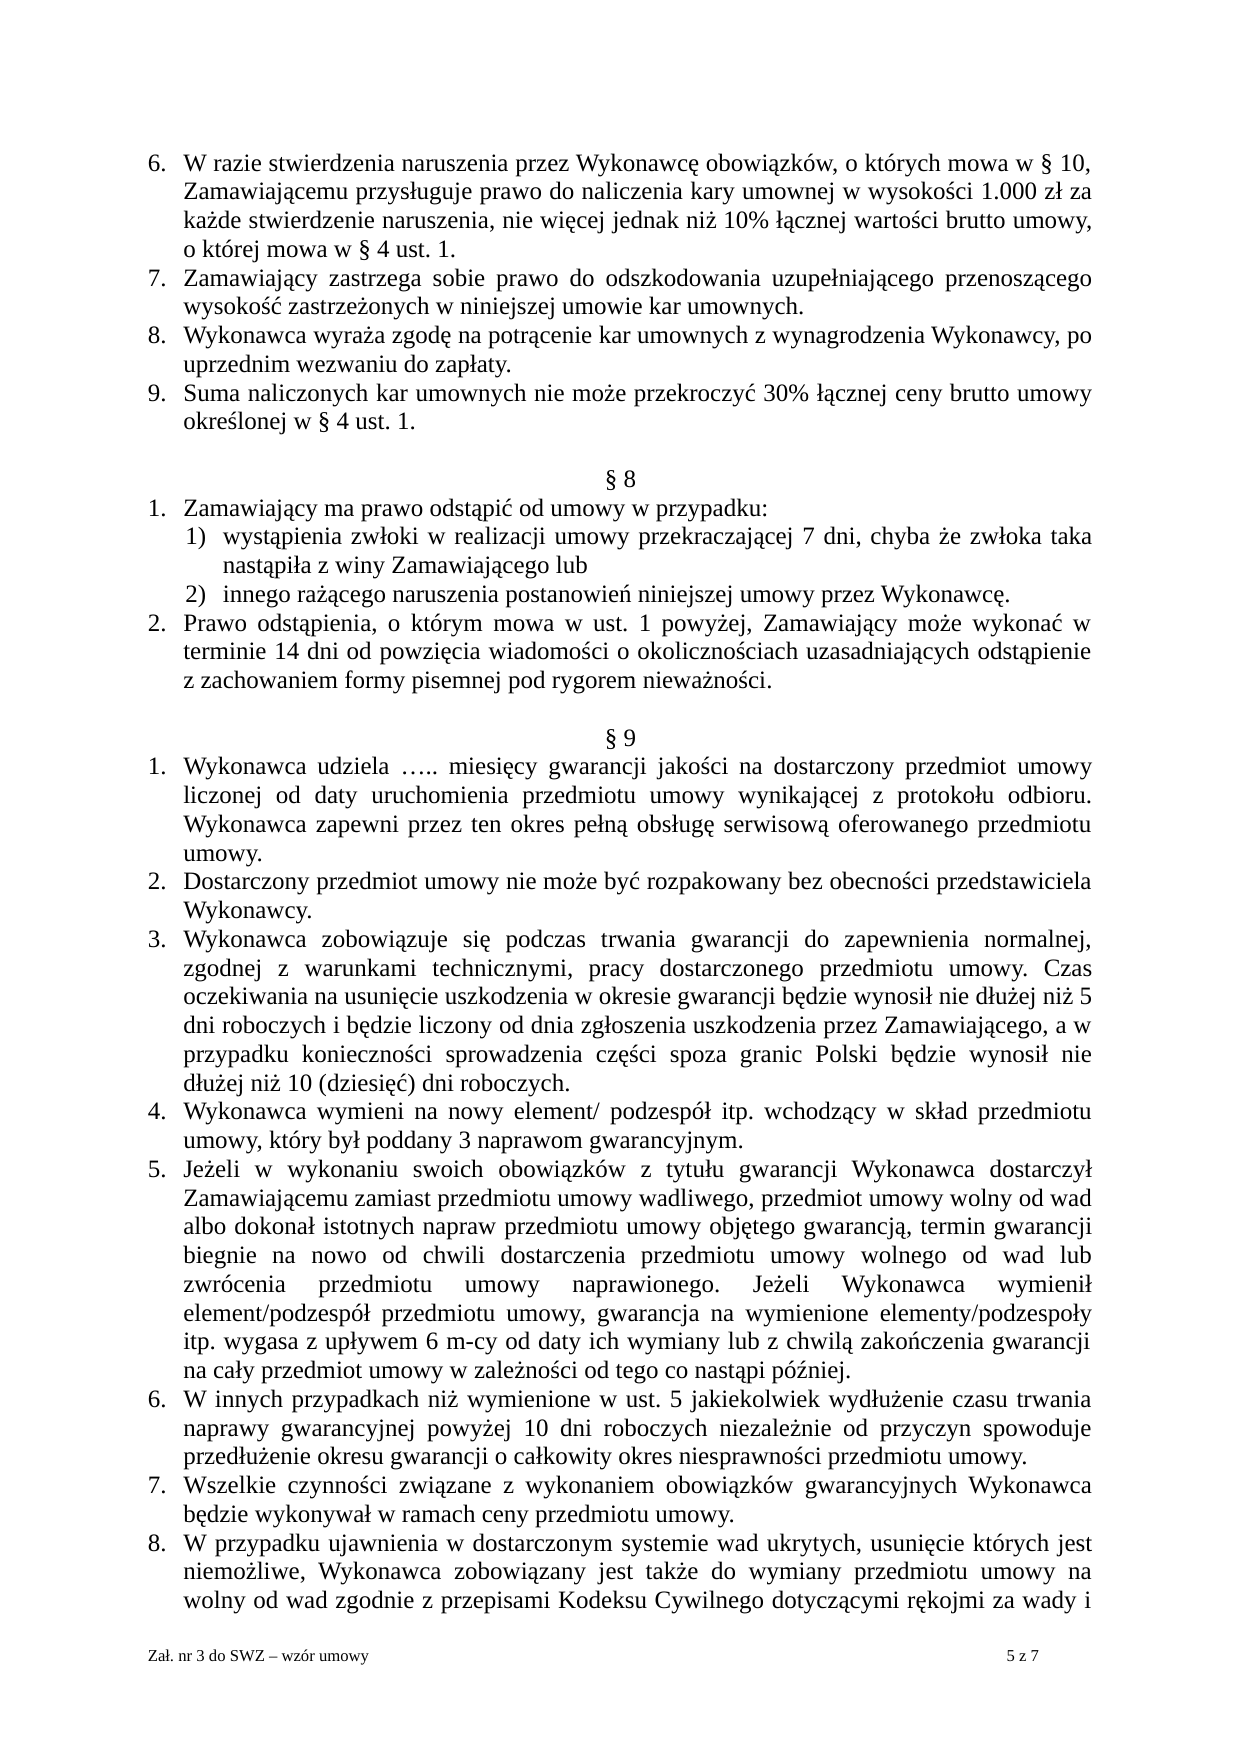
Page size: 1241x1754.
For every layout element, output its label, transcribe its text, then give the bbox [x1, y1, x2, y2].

text § 8 [148, 464, 1093, 493]
list Dostarczony przedmiot umowy nie może być rozpakowany bez obecności przedstawiciela Wykonawcy. [148, 866, 1093, 924]
list wystąpienia zwłoki w realizacji umowy przekraczającej 7 dni, chyba że zwłoka taka nastąpiła z winy Zamawiającego lub [185, 521, 1093, 579]
list W razie stwierdzenia naruszenia przez Wykonawcę obowiązków, o których mowa w § 10, Zamawiającemu przysługuje prawo do naliczenia kary umownej w wysokości 1.000 zł za każde stwierdzenie naruszenia, nie więcej jednak niż 10% łącznej wartości brutto umowy, o której mowa w § 4 ust. 1. [148, 148, 1093, 263]
list Wykonawca zobowiązuje się podczas trwania gwarancji do zapewnienia normalnej, zgodnej z warunkami technicznymi, pracy dostarczonego przedmiotu umowy. Czas oczekiwania na usunięcie uszkodzenia w okresie gwarancji będzie wynosił nie dłużej niż 5 dni roboczych i będzie liczony od dnia zgłoszenia uszkodzenia przez Zamawiającego, a w przypadku konieczności sprowadzenia części spoza granic Polski będzie wynosił nie dłużej niż 10 (dziesięć) dni roboczych. [148, 924, 1093, 1096]
text § 9 [148, 723, 1093, 751]
list Zamawiający zastrzega sobie prawo do odszkodowania uzupełniającego przenoszącego wysokość zastrzeżonych w niniejszej umowie kar umownych. [148, 263, 1093, 320]
list innego rażącego naruszenia postanowień niniejszej umowy przez Wykonawcę. [185, 579, 1093, 608]
list W innych przypadkach niż wymienione w ust. 5 jakiekolwiek wydłużenie czasu trwania naprawy gwarancyjnej powyżej 10 dni roboczych niezależnie od przyczyn spowoduje przedłużenie okresu gwarancji o całkowity okres niesprawności przedmiotu umowy. [148, 1384, 1093, 1470]
list Prawo odstąpienia, o którym mowa w ust. 1 powyżej, Zamawiający może wykonać w terminie 14 dni od powzięcia wiadomości o okolicznościach uzasadniających odstąpienie z zachowaniem formy pisemnej pod rygorem nieważności. [148, 608, 1093, 694]
list Wykonawca wyraża zgodę na potrącenie kar umownych z wynagrodzenia Wykonawcy, po uprzednim wezwaniu do zapłaty. [148, 320, 1093, 378]
list W przypadku ujawnienia w dostarczonym systemie wad ukrytych, usunięcie których jest niemożliwe, Wykonawca zobowiązany jest także do wymiany przedmiotu umowy na wolny od wad zgodnie z przepisami Kodeksu Cywilnego dotyczącymi rękojmi za wady i [148, 1528, 1093, 1614]
list Wszelkie czynności związane z wykonaniem obowiązków gwarancyjnych Wykonawca będzie wykonywał w ramach ceny przedmiotu umowy. [148, 1470, 1093, 1528]
list Wykonawca udziela ….. miesięcy gwarancji jakości na dostarczony przedmiot umowy liczonej od daty uruchomienia przedmiotu umowy wynikającej z protokołu odbioru. Wykonawca zapewni przez ten okres pełną obsługę serwisową oferowanego przedmiotu umowy. [148, 751, 1093, 866]
list Zamawiający ma prawo odstąpić od umowy w przypadku: [148, 493, 1093, 521]
list Jeżeli w wykonaniu swoich obowiązków z tytułu gwarancji Wykonawca dostarczył Zamawiającemu zamiast przedmiotu umowy wadliwego, przedmiot umowy wolny od wad albo dokonał istotnych napraw przedmiotu umowy objętego gwarancją, termin gwarancji biegnie na nowo od chwili dostarczenia przedmiotu umowy wolnego od wad lub zwrócenia przedmiotu umowy naprawionego. Jeżeli Wykonawca wymienił element/podzespół przedmiotu umowy, gwarancja na wymienione elementy/podzespoły itp. wygasa z upływem 6 m-cy od daty ich wymiany lub z chwilą zakończenia gwarancji na cały przedmiot umowy w zależności od tego co nastąpi później. [148, 1154, 1093, 1384]
list Wykonawca wymieni na nowy element/ podzespół itp. wchodzący w skład przedmiotu umowy, który był poddany 3 naprawom gwarancyjnym. [148, 1096, 1093, 1154]
list Suma naliczonych kar umownych nie może przekroczyć 30% łącznej ceny brutto umowy określonej w § 4 ust. 1. [148, 378, 1093, 435]
